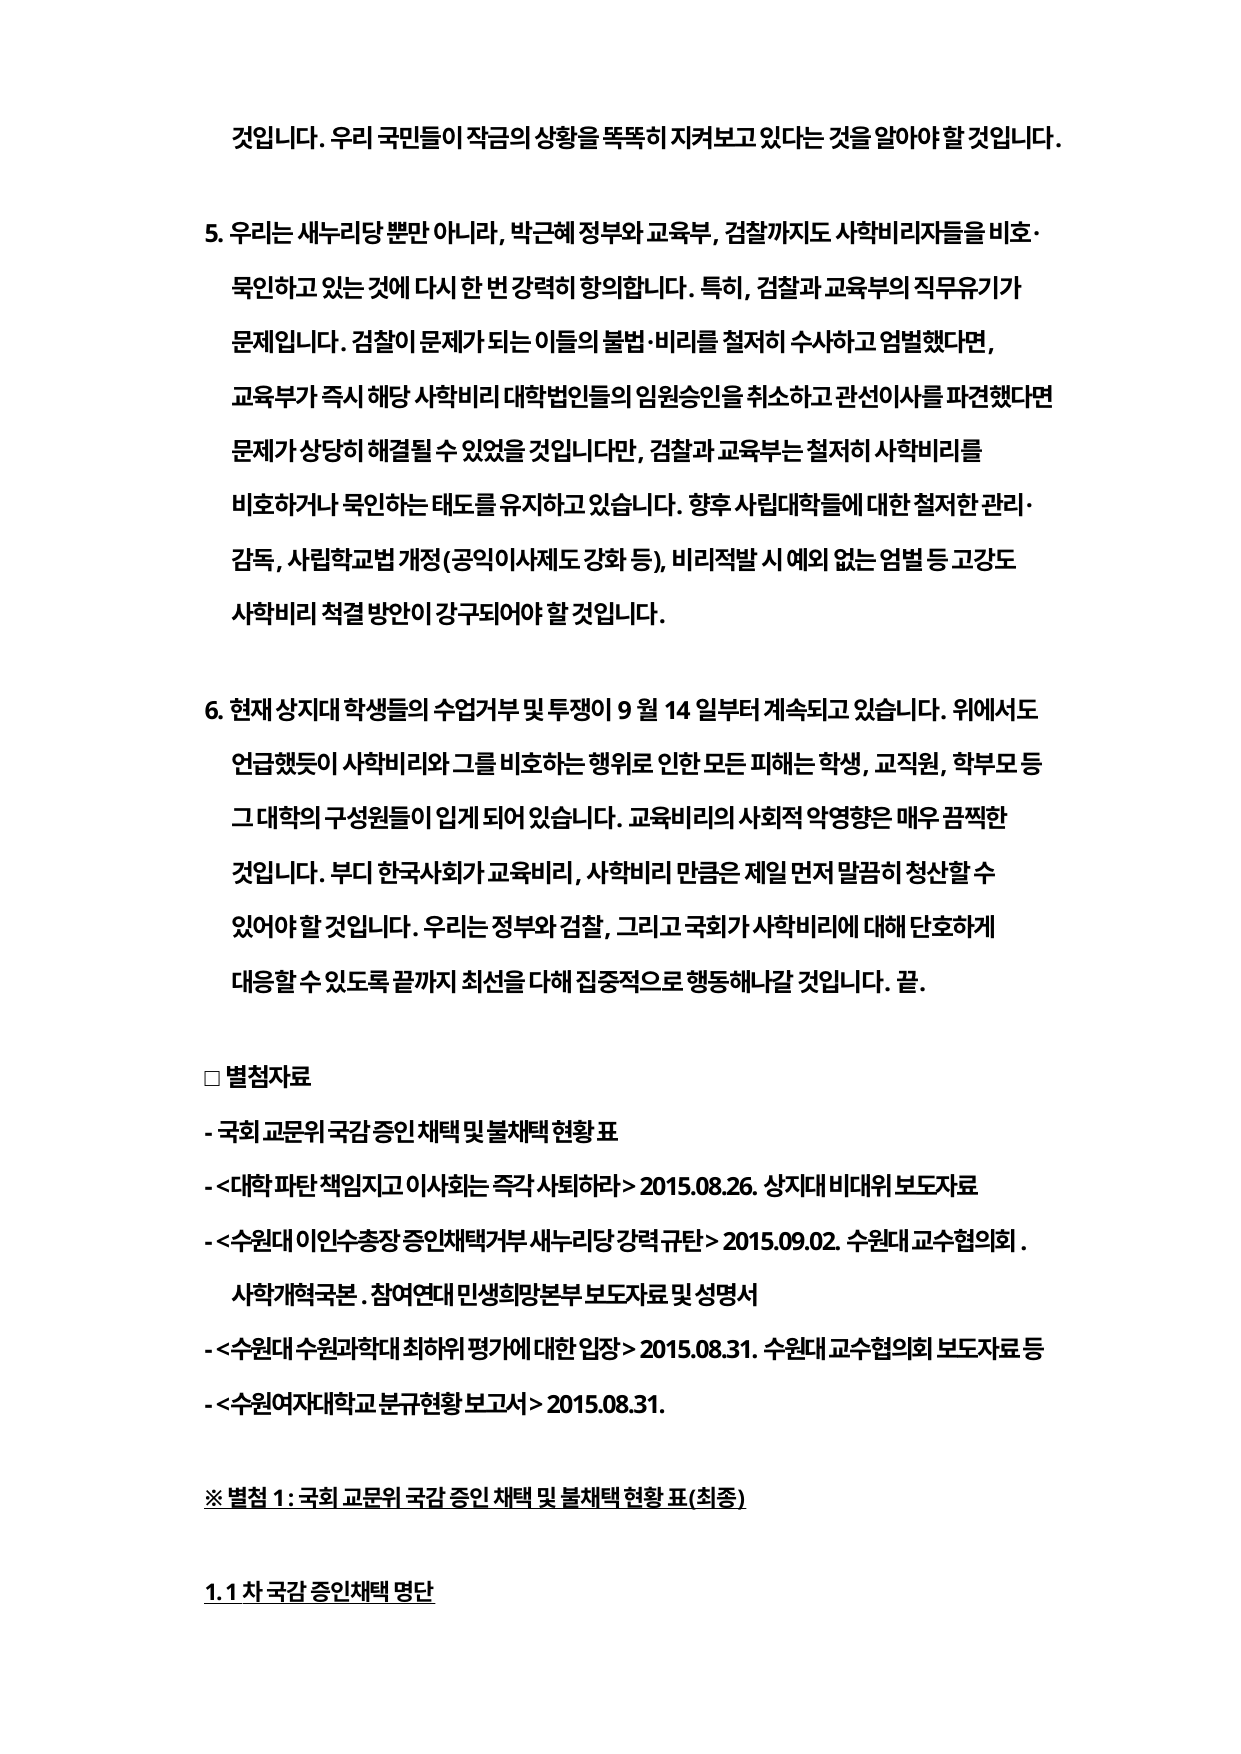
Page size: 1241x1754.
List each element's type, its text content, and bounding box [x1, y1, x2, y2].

text - <대학 파탄 책임지고 이사회는 즉각 사퇴하라> 2015.08.26. 상지대 비대위 보도자료 [204, 1167, 1063, 1203]
text □ 별첨자료 [204, 1058, 1063, 1094]
text 6. 현재 상지대 학생들의 수업거부 및 투쟁이 9월 14일부터 계속되고 있습니다. 위에서도 언급했듯이 사학비리와 그를 비호하는 행위로 인한 모든 피해는 학생, 교직원, 학부모 등 그 대학의 구성원들이 입게 되어 있습니다. 교육비리의 사회적 악영향은 매우 끔찍한 것입니다. 부디 한국사회가 교육비리, 사학비리 만큼은 제일 먼저 말끔히 청산할 수 있어야 할 것입니다. 우리는 정부와 검찰, 그리고 국회가 사학비리에 대해 단호하게 대응할 수 있도록 끝까지 최선을 다해 집중적으로 행동해나갈 것입니다. 끝. [204, 690, 1063, 998]
text - <수원대 이인수총장 증인채택거부 새누리당 강력 규탄> 2015.09.02. 수원대 교수협의회․사학개혁국본․참여연대 민생희망본부 보도자료 및 성명서 [204, 1221, 1063, 1312]
text 5. 우리는 새누리당 뿐만 아니라, 박근혜 정부와 교육부, 검찰까지도 사학비리자들을 비호·묵인하고 있는 것에 다시 한 번 강력히 항의합니다. 특히, 검찰과 교육부의 직무유기가 문제입니다. 검찰이 문제가 되는 이들의 불법·비리를 철저히 수사하고 엄벌했다면, 교육부가 즉시 해당 사학비리 대학법인들의 임원승인을 취소하고 관선이사를 파견했다면 문제가 상당히 해결될 수 있었을 것입니다만, 검찰과 교육부는 철저히 사학비리를 비호하거나 묵인하는 태도를 유지하고 있습니다. 향후 사립대학들에 대한 철저한 관리·감독, 사립학교법 개정(공익이사제도 강화 등), 비리적발 시 예외 없는 엄벌 등 고강도 사학비리 척결 방안이 강구되어야 할 것입니다. [204, 214, 1063, 631]
text - <수원여자대학교 분규현황 보고서> 2015.08.31. [204, 1384, 1063, 1420]
text - 국회 교문위 국감 증인 채택 및 불채택 현황 표 [204, 1112, 1063, 1148]
text - <수원대 수원과학대 최하위 평가에 대한 입장> 2015.08.31. 수원대 교수협의회 보도자료 등 [204, 1330, 1063, 1366]
text 1. 1차 국감 증인채택 명단 [204, 1574, 1063, 1607]
text 것입니다. 우리 국민들이 작금의 상황을 똑똑히 지켜보고 있다는 것을 알아야 할 것입니다. [204, 118, 1063, 154]
text ※ 별첨 1 : 국회 교문위 국감 증인 채택 및 불채택 현황 표(최종) [204, 1480, 1063, 1513]
